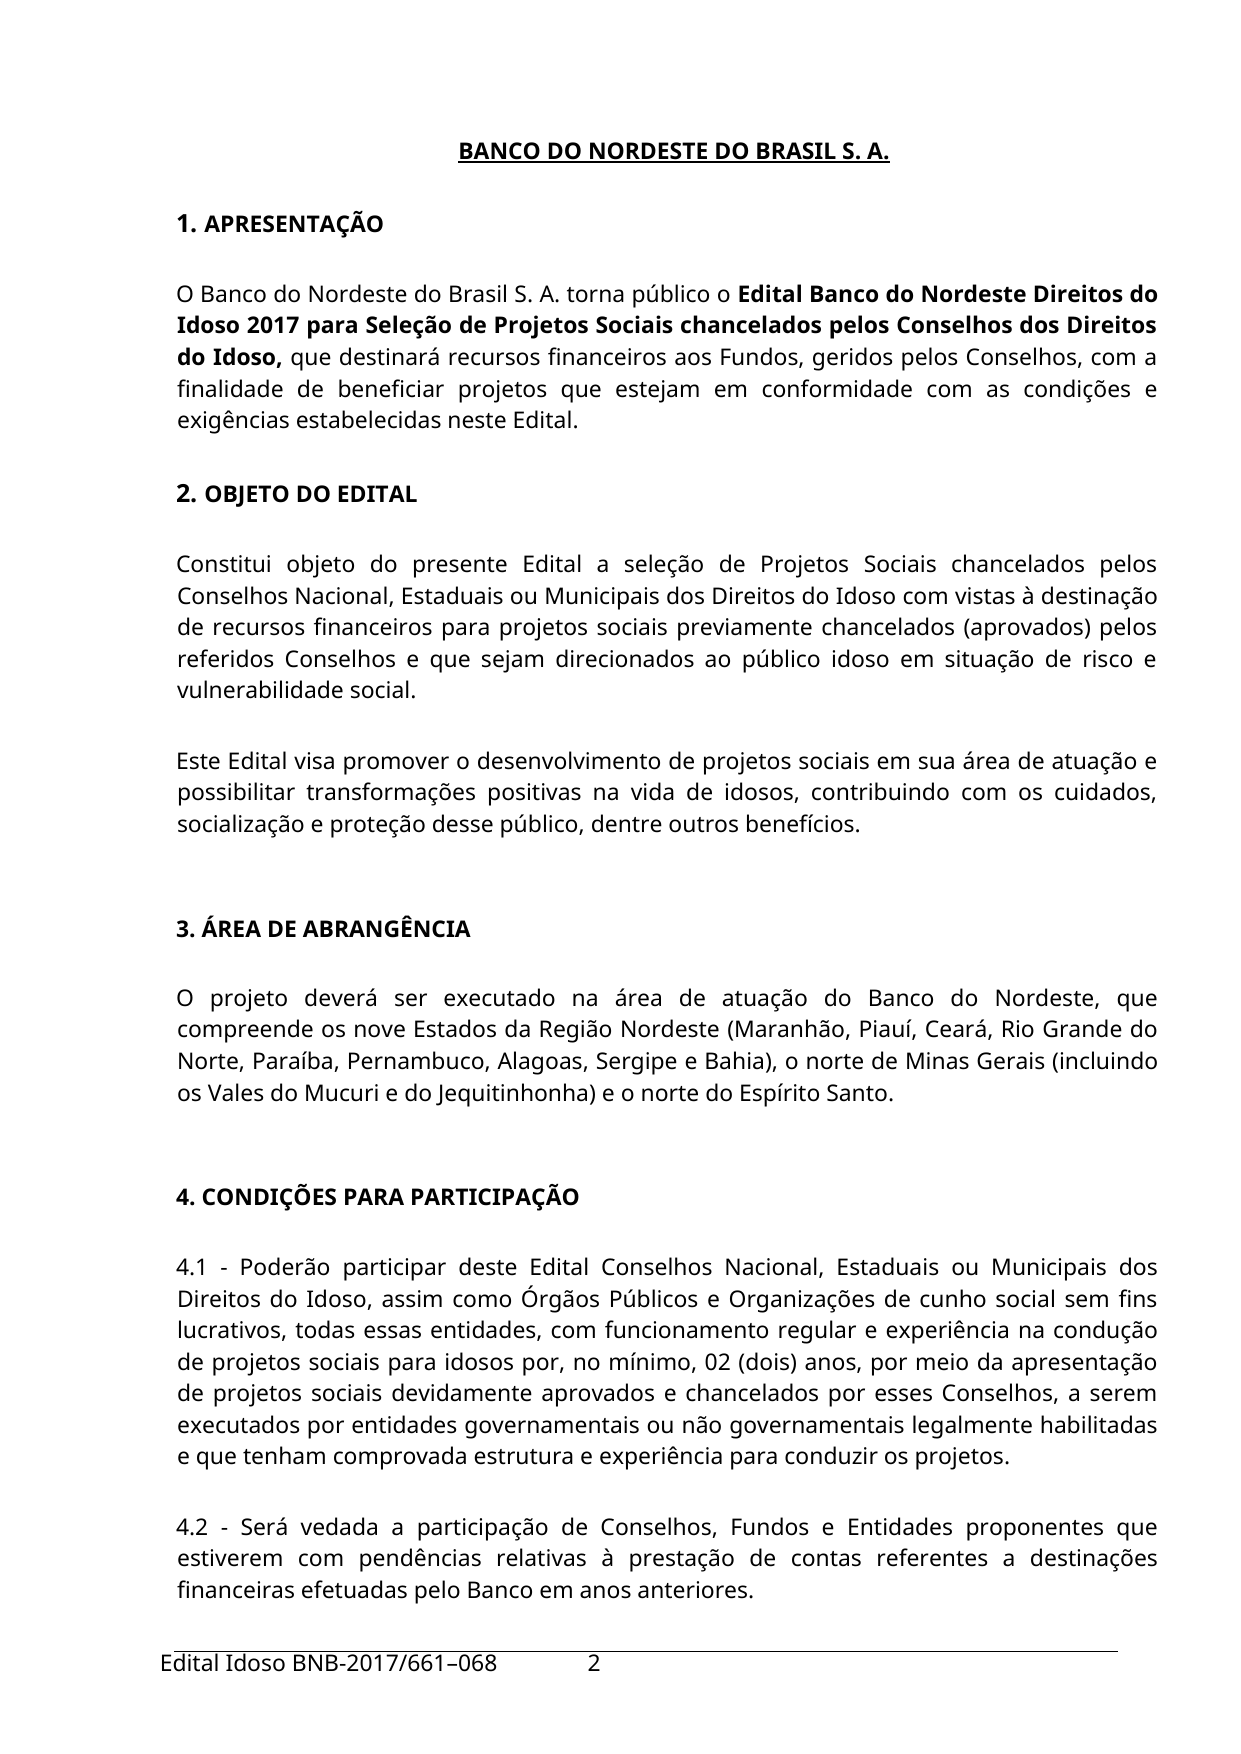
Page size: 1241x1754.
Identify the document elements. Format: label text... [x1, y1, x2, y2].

subtitle 2. OBJETO DO EDITAL [176, 476, 1190, 510]
text Constitui objeto do presente Edital a seleção de Projetos Sociais chancelados pelos Conselhos Nacional, Estaduais ou Municipais dos Direitos do Idoso com vistas à destinação de recursos financeiros para projetos sociais previamente chancelados (aprovados) pelos referidos Conselhos e que sejam direcionados ao público idoso em situação de risco e vulnerabilidade social. [176, 548, 1158, 706]
text O projeto deverá ser executado na área de atuação do Banco do Nordeste, que compreende os nove Estados da Região Nordeste (Maranhão, Piauí, Ceará, Rio Grande do Norte, Paraíba, Pernambuco, Alagoas, Sergipe e Bahia), o norte de Minas Gerais (incluindo os Vales do Mucuri e do Jequitinhonha) e o norte do Espírito Santo. [176, 982, 1159, 1108]
subtitle 1. APRESENTAÇÃO [176, 206, 1190, 240]
text 4.1 - Poderão participar deste Edital Conselhos Nacional, Estaduais ou Municipais dos Direitos do Idoso, assim como Órgãos Públicos e Organizações de cunho social sem fins lucrativos, todas essas entidades, com funcionamento regular e experiência na condução de projetos sociais para idosos por, no mínimo, 02 (dois) anos, por meio da apresentação de projetos sociais devidamente aprovados e chancelados por esses Conselhos, a serem executados por entidades governamentais ou não governamentais legalmente habilitadas e que tenham comprovada estrutura e experiência para conduzir os projetos. [176, 1251, 1159, 1472]
subtitle 4. CONDIÇÕES PARA PARTICIPAÇÃO [176, 1181, 1190, 1213]
text Este Edital visa promover o desenvolvimento de projetos sociais em sua área de atuação e possibilitar transformações positivas na vida de idosos, contribuindo com os cuidados, socialização e proteção desse público, dentre outros benefícios. [176, 744, 1159, 839]
text O Banco do Nordeste do Brasil S. A. torna público o Edital Banco do Nordeste Direitos do Idoso 2017 para Seleção de Projetos Sociais chancelados pelos Conselhos dos Direitos do Idoso, que destinará recursos financeiros aos Fundos, geridos pelos Conselhos, com a finalidade de beneficiar projetos que estejam em conformidade com as condições e exigências estabelecidas neste Edital. [176, 278, 1158, 435]
text 4.2 - Será vedada a participação de Conselhos, Fundos e Entidades proponentes que estiverem com pendências relativas à prestação de contas referentes a destinações financeiras efetuadas pelo Banco em anos anteriores. [176, 1510, 1159, 1605]
text BANCO DO NORDESTE DO BRASIL S. A. [159, 135, 1188, 166]
subtitle 3. ÁREA DE ABRANGÊNCIA [176, 912, 1190, 944]
